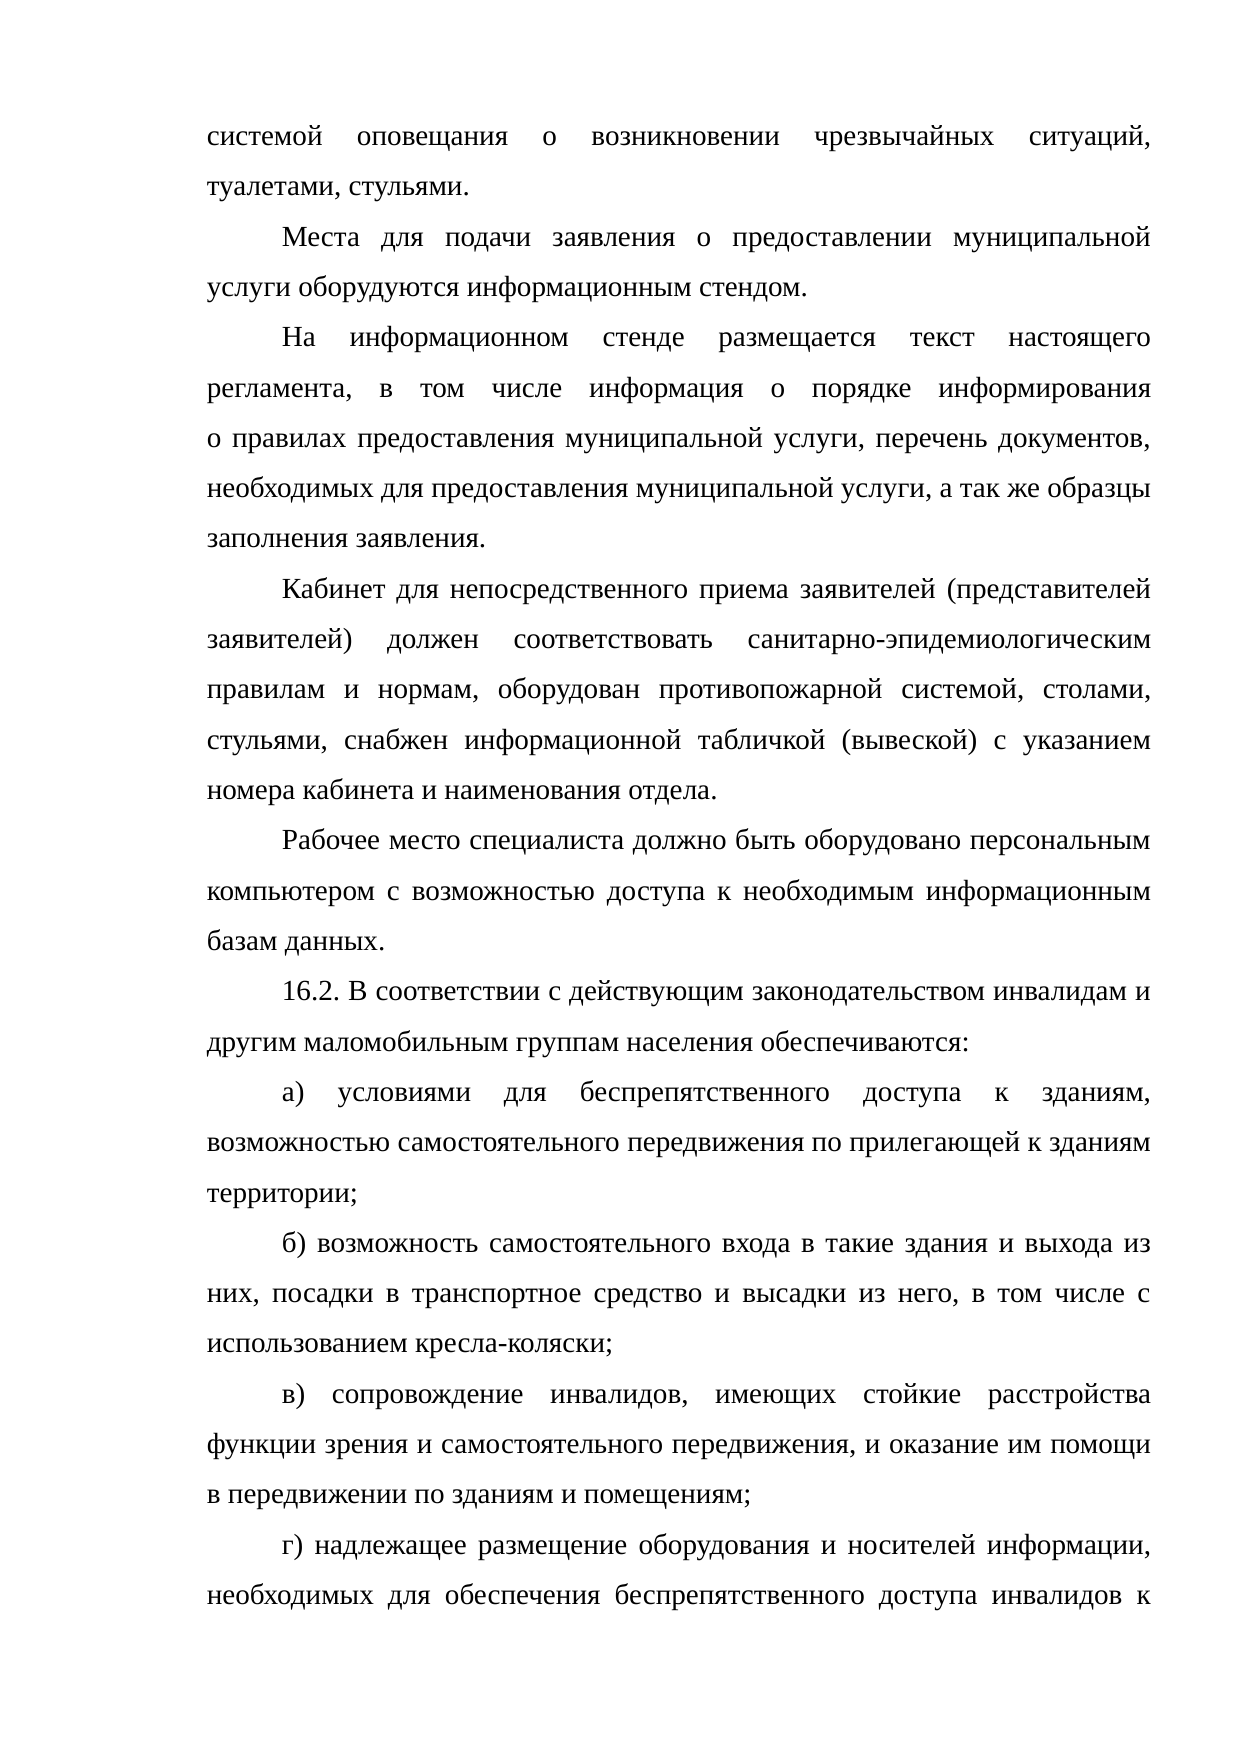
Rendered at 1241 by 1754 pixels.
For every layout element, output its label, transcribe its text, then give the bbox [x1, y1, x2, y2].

text 16.2. В соответствии с действующим законодательством инвалидам и другим маломобильным группам населения обеспечиваются: [207, 973, 1152, 1057]
text Кабинет для непосредственного приема заявителей (представителей заявителей) должен соответствовать санитарно-эпидемиологическим правилам и нормам, оборудован противопожарной системой, столами, стульями, снабжен информационной табличкой (вывеской) с указанием номера кабинета и наименования отдела. [207, 571, 1152, 806]
text в) сопровождение инвалидов, имеющих стойкие расстройства функции зрения и самостоятельного передвижения, и оказание им помощи в передвижении по зданиям и помещениям; [207, 1376, 1152, 1510]
text Места для подачи заявления о предоставлении муниципальной услуги оборудуются информационным стендом. [207, 219, 1152, 303]
text системой оповещания о возникновении чрезвычайных ситуаций, туалетами, стульями. [207, 118, 1152, 202]
text На информационном стенде размещается текст настоящего регламента, в том числе информация о порядке информирования о правилах предоставления муниципальной услуги, перечень документов, необходимых для предоставления муниципальной услуги, а так же образцы заполнения заявления. [207, 319, 1152, 554]
text б) возможность самостоятельного входа в такие здания и выхода из них, посадки в транспортное средство и высадки из него, в том числе с использованием кресла-коляски; [207, 1225, 1152, 1359]
text а) условиями для беспрепятственного доступа к зданиям, возможностью самостоятельного передвижения по прилегающей к зданиям территории; [207, 1074, 1152, 1208]
text Рабочее место специалиста должно быть оборудовано персональным компьютером с возможностью доступа к необходимым информационным базам данных. [207, 822, 1152, 957]
text г) надлежащее размещение оборудования и носителей информации, необходимых для обеспечения беспрепятственного доступа инвалидов к [207, 1527, 1152, 1611]
